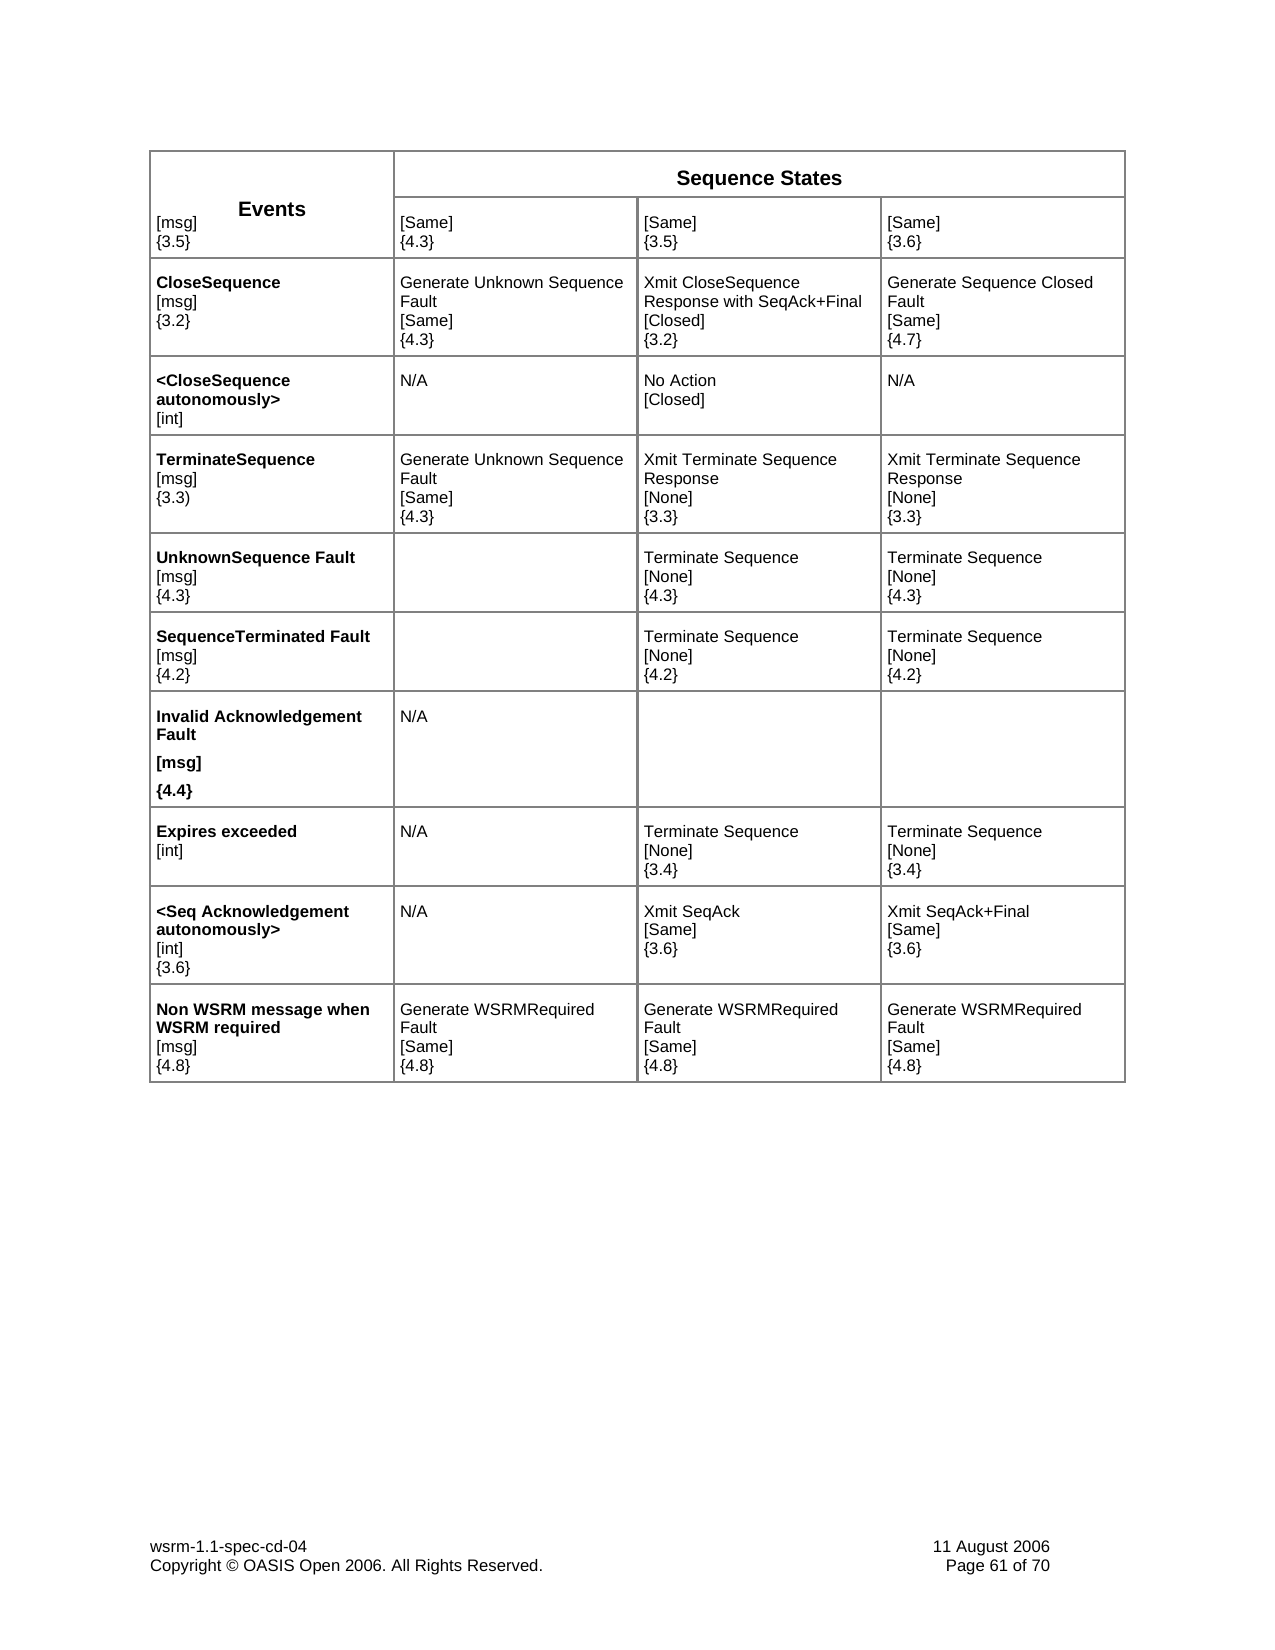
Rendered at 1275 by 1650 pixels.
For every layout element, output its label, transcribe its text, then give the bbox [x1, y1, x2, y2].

table_cell Xmit Terminate Sequence Response [None] {3.3} [882, 436, 1124, 532]
table_cell <CloseSequence autonomously> [int] [151, 357, 393, 434]
table_cell Terminate Sequence [None] {3.4} [882, 808, 1124, 885]
table_header [151, 152, 393, 196]
table_cell No Action [Closed] [639, 357, 880, 434]
table_cell Generate Sequence Closed Fault [Same] {4.7} [882, 259, 1124, 354]
table_cell TerminateSequence [msg] {3.3) [151, 436, 393, 532]
table_cell Invalid Acknowledgement Fault [msg] {4.4} [151, 692, 393, 806]
table_cell N/A [395, 808, 636, 885]
table_cell N/A [395, 887, 636, 983]
table_cell CloseSequence [msg] {3.2} [151, 259, 393, 354]
table_cell SequenceTerminated Fault [msg] {4.2} [151, 613, 393, 690]
table_cell [Same] {4.3} [395, 198, 636, 257]
table_cell Terminate Sequence [None] {4.3} [882, 534, 1124, 611]
table_cell [395, 613, 636, 690]
table_cell [395, 534, 636, 611]
table_cell Terminate Sequence [None] {4.2} [639, 613, 880, 690]
table_cell [Same] {3.6} [882, 198, 1124, 257]
table_cell UnknownSequence Fault [msg] {4.3} [151, 534, 393, 611]
table_cell Xmit SeqAck+Final [Same] {3.6} [882, 887, 1124, 983]
table_cell <AckRequested> [msg] {3.5} [151, 196, 393, 257]
table_cell Generate Unknown Sequence Fault [Same] {4.3} [395, 259, 636, 354]
table_cell Generate WSRMRequired Fault [Same] {4.8} [882, 985, 1124, 1081]
table_cell Xmit Terminate Sequence Response [None] {3.3} [639, 436, 880, 532]
table_cell N/A [395, 357, 636, 434]
table_cell N/A [882, 357, 1124, 434]
table_cell Generate Unknown Sequence Fault [Same] {4.3} [395, 436, 636, 532]
table_header Sequence States [395, 152, 1124, 196]
table_cell Xmit CloseSequence Response with SeqAck+Final [Closed] {3.2} [639, 259, 880, 354]
table_cell Generate WSRMRequired Fault [Same] {4.8} [639, 985, 880, 1081]
table_cell [882, 692, 1124, 806]
table_cell Generate WSRMRequired Fault [Same] {4.8} [395, 985, 636, 1081]
table_cell [Same] {3.5} [639, 198, 880, 257]
table_cell Terminate Sequence [None] {4.3} [639, 534, 880, 611]
table_cell N/A [395, 692, 636, 806]
table_cell [639, 692, 880, 806]
table_cell Terminate Sequence [None] {4.2} [882, 613, 1124, 690]
table_cell Xmit SeqAck [Same] {3.6} [639, 887, 880, 983]
table_cell Terminate Sequence [None] {3.4} [639, 808, 880, 885]
table_cell Non WSRM message when WSRM required [msg] {4.8} [151, 985, 393, 1081]
table_cell <Seq Acknowledgement autonomously> [int] {3.6} [151, 887, 393, 983]
table_cell Expires exceeded [int] [151, 808, 393, 885]
